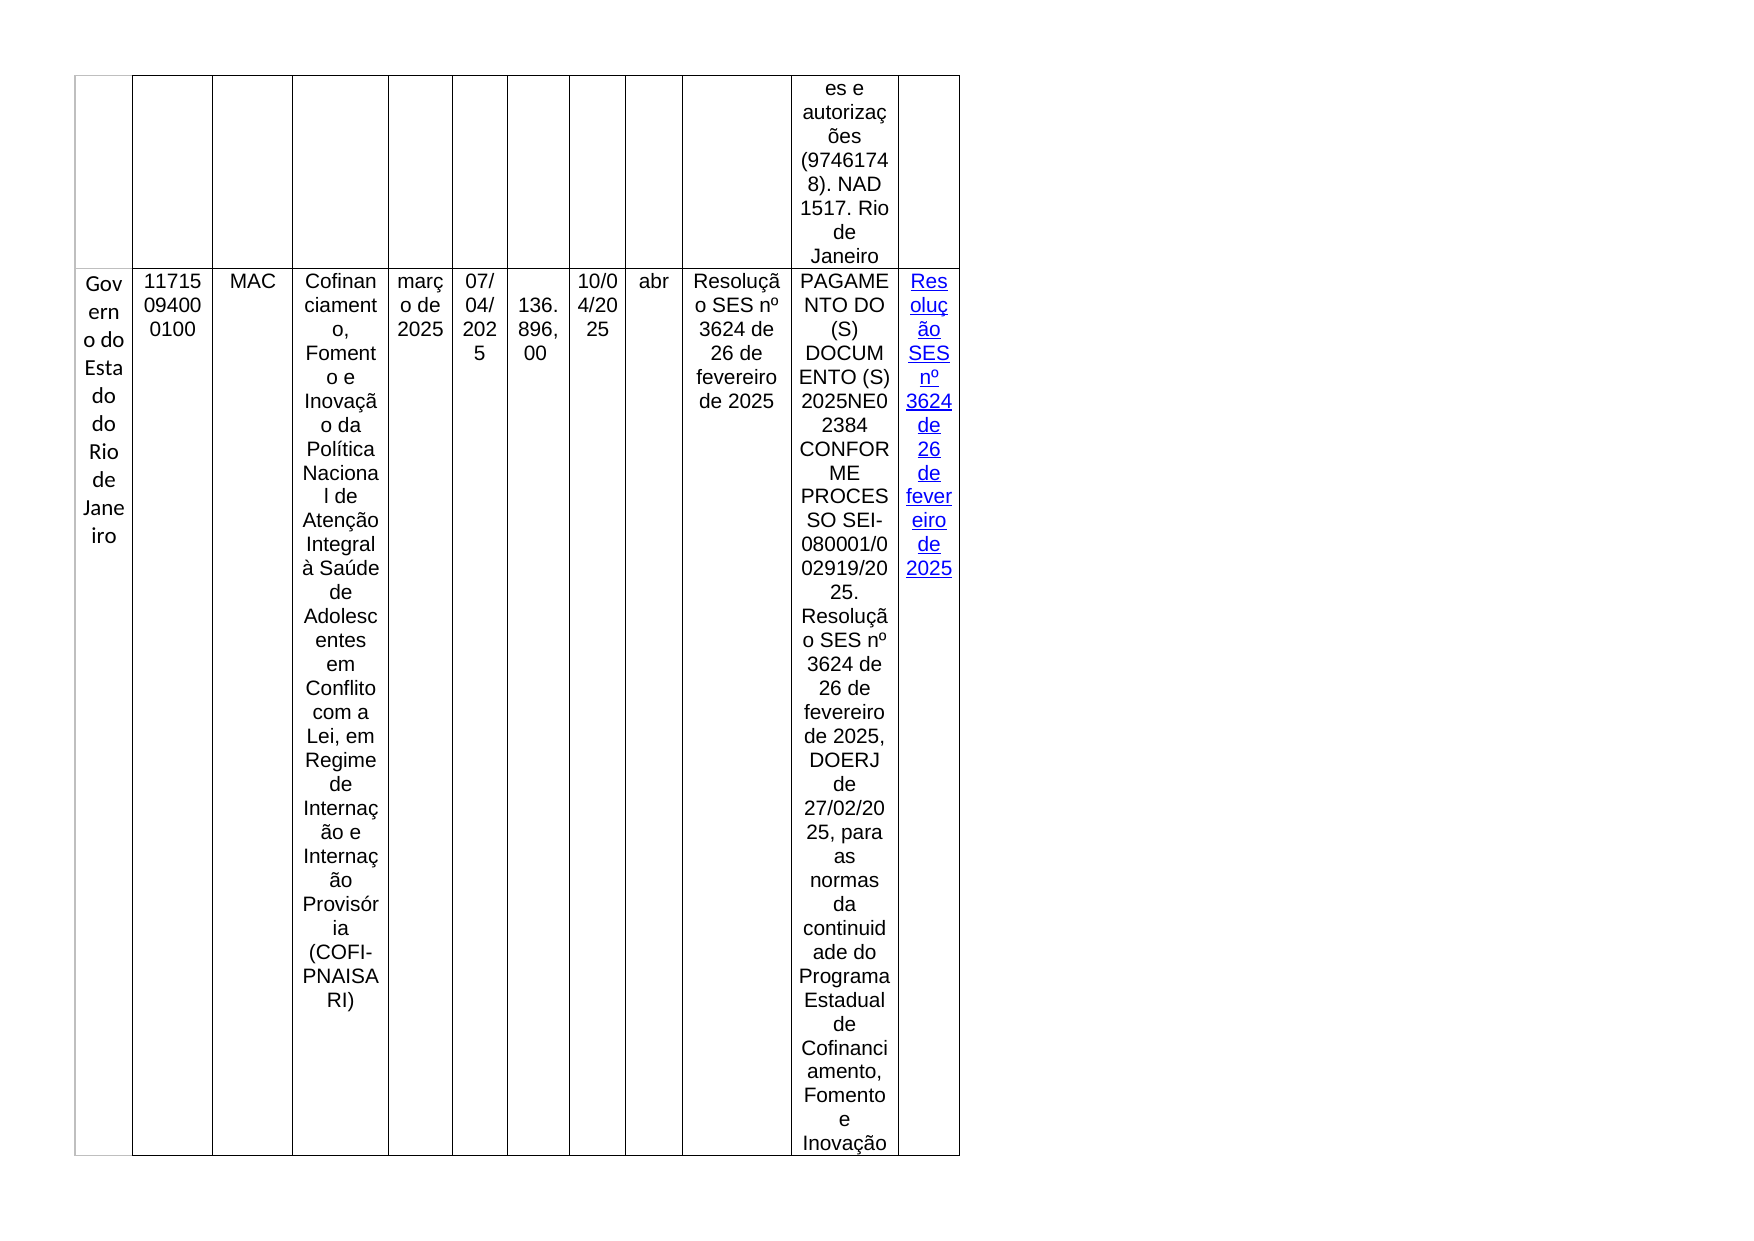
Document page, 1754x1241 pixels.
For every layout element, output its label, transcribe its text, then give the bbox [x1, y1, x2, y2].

table_cell [453, 76, 507, 268]
table_cell [293, 76, 388, 268]
table_cell 11715094000100 [133, 269, 212, 1155]
table_cell Resolução SES nº 3624 de 26 de fevereiro de 2025 [683, 269, 791, 1155]
table_cell 10/04/2025 [570, 269, 625, 1155]
table_cell Resolução SES nº 3624 de 26 de fevereiro de 2025 [899, 269, 959, 1155]
table_cell [626, 76, 682, 268]
table_cell [508, 76, 569, 268]
table_cell [899, 76, 959, 268]
table_cell 07/04/2025 [453, 269, 507, 1155]
table_cell [570, 76, 625, 268]
table_cell es e autorizações (97461748). NAD 1517. Rio de Janeiro [792, 76, 898, 268]
table_cell [133, 76, 212, 268]
table_cell abr [626, 269, 682, 1155]
table_cell 136.896,00 [508, 269, 569, 1155]
table_cell PAGAMENTO DO (S) DOCUMENTO (S) 2025NE02384 CONFORME PROCESSO SEI-080001/002919/2025. Resolução SES nº 3624 de 26 de fevereiro de 2025, DOERJ de 27/02/2025, para as normas da continuidade do Programa Estadual de Cofinanciamento, Fomento e Inovação [792, 269, 898, 1155]
table_cell março de 2025 [389, 269, 452, 1155]
table_cell [76, 76, 132, 268]
table_cell [389, 76, 452, 268]
table_cell [683, 76, 791, 268]
table_cell MAC [213, 269, 292, 1155]
table_cell [213, 76, 292, 268]
table_cell Cofinanciamento, Fomento e Inovação da Política Nacional de Atenção Integral à Saúde de Adolescentes em Conflito com a Lei, em Regime de Internação e Internação Provisória (COFI-PNAISARI) [293, 269, 388, 1155]
table_cell Governo do Estado do Rio de Janeiro [76, 269, 132, 1155]
